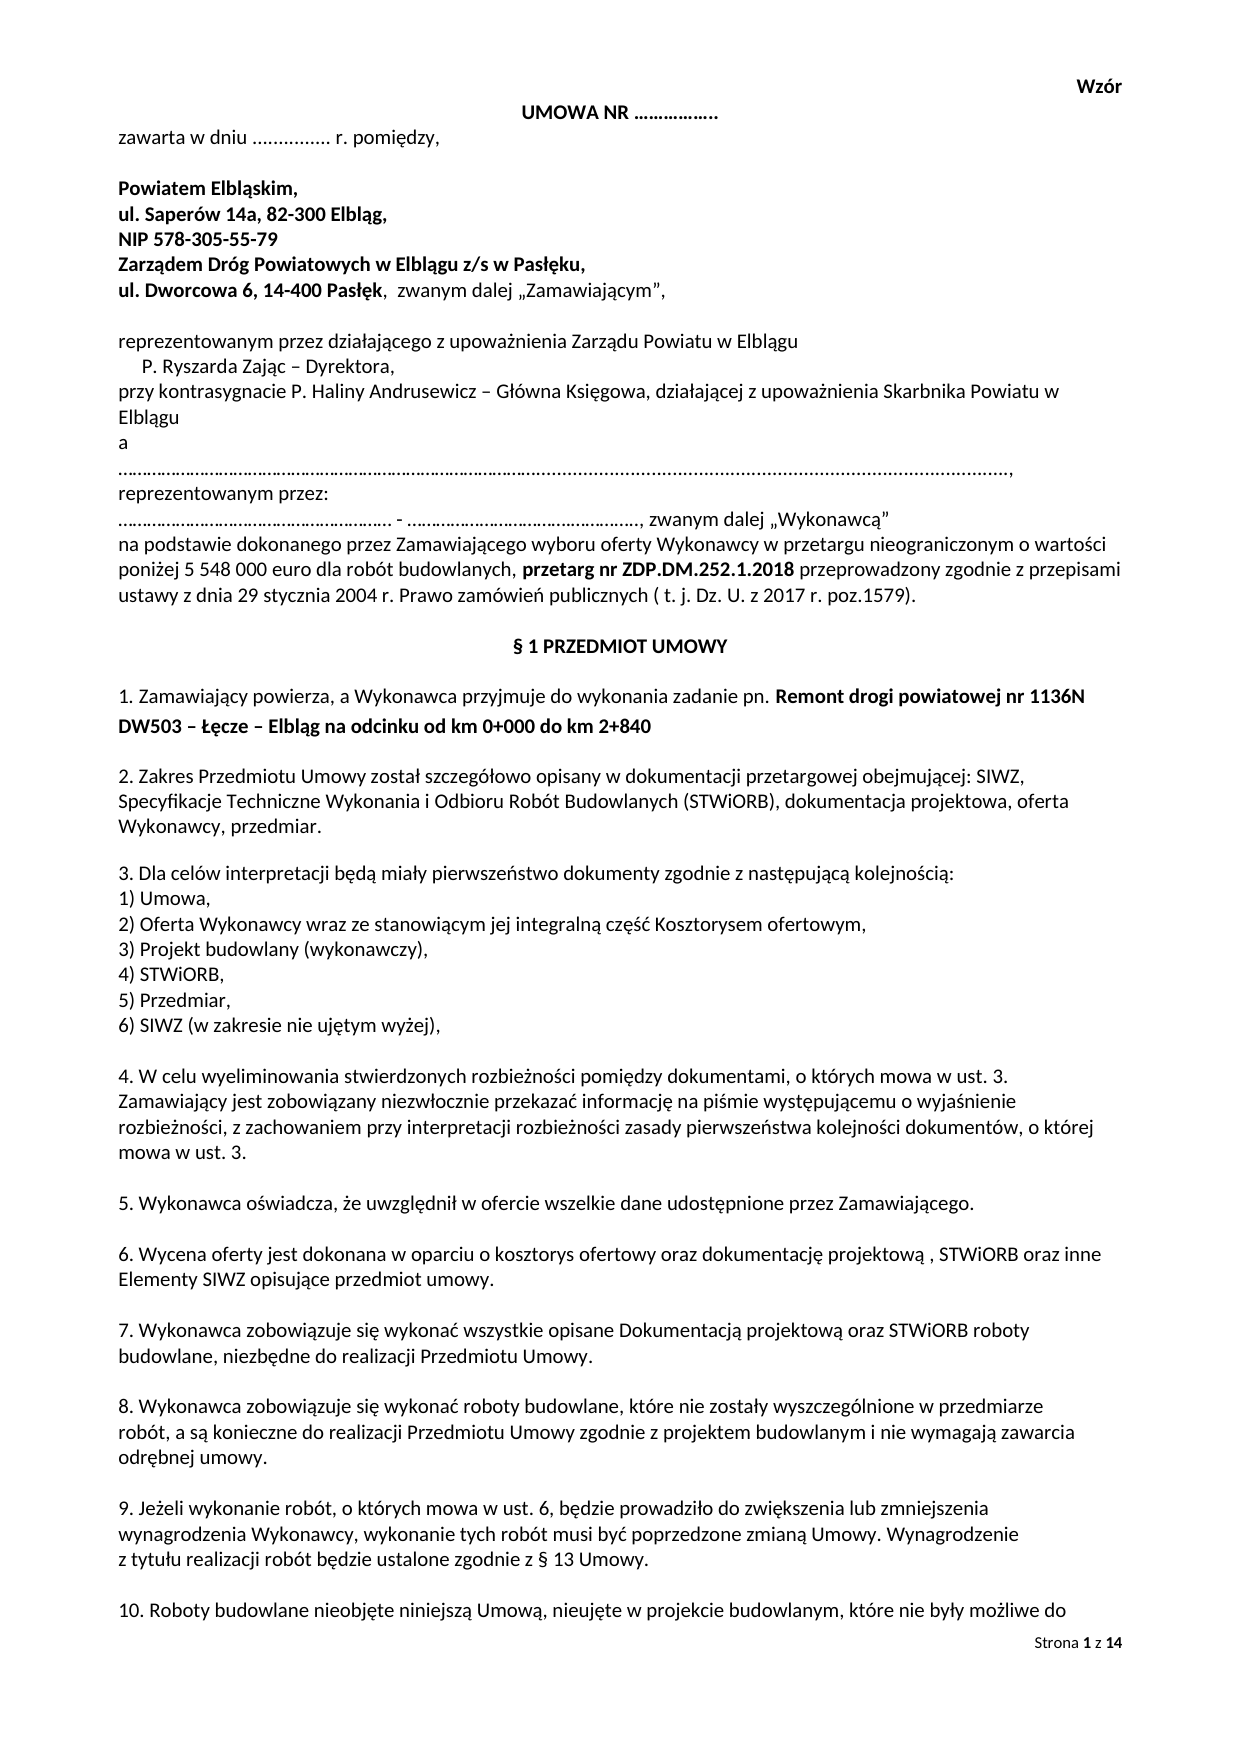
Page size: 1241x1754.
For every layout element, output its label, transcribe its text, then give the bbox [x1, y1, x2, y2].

text 7. Wykonawca zobowiązuje się wykonać wszystkie opisane Dokumentacją projektową oraz STWiORB roboty [118, 1317, 1122, 1343]
text 5. Wykonawca oświadcza, że uwzględnił w ofercie wszelkie dane udostępnione przez Zamawiającego. [118, 1190, 1122, 1216]
text 3. Dla celów interpretacji będą miały pierwszeństwo dokumenty zgodnie z następującą kolejnością: [118, 860, 1122, 885]
text zawarta w dniu ............... r. pomiędzy, [118, 124, 1122, 150]
text 10. Roboty budowlane nieobjęte niniejszą Umową, nieujęte w projekcie budowlanym, które nie były możliwe do [118, 1597, 1122, 1622]
text Wzór [118, 74, 1122, 99]
text 5) Przedmiar, [118, 987, 1122, 1012]
text 2. Zakres Przedmiotu Umowy został szczegółowo opisany w dokumentacji przetargowej obejmującej: SIWZ, Specyfikacje Techniczne Wykonania i Odbioru Robót Budowlanych (STWiORB), dokumentacja projektowa, oferta Wykonawcy, przedmiar. [118, 763, 1122, 839]
text reprezentowanym przez: [118, 480, 1122, 506]
text 1) Umowa, [118, 885, 1122, 911]
text wynagrodzenia Wykonawcy, wykonanie tych robót musi być poprzedzone zmianą Umowy. Wynagrodzenie [118, 1521, 1122, 1546]
text 4. W celu wyeliminowania stwierdzonych rozbieżności pomiędzy dokumentami, o których mowa w ust. 3. [118, 1063, 1122, 1089]
text ul. Dworcowa 6, 14-400 Pasłęk, zwanym dalej „Zamawiającym”, [118, 277, 1122, 302]
text Powiatem Elbląskim, [118, 175, 1122, 201]
text 9. Jeżeli wykonanie robót, o których mowa w ust. 6, będzie prowadziło do zwiększenia lub zmniejszenia [118, 1495, 1122, 1521]
text …………………………………………………………………………….........................................................................................., [118, 455, 1122, 480]
text NIP 578-305-55-79 [118, 226, 1122, 252]
text UMOWA NR …………….. [118, 99, 1122, 124]
text 1. Zamawiający powierza, a Wykonawca przyjmuje do wykonania zadanie pn. Remont drogi powiatowej nr 1136N DW503 – Łęcze – Elbląg na odcinku od km 0+000 do km 2+840 [118, 684, 1122, 738]
text robót, a są konieczne do realizacji Przedmiotu Umowy zgodnie z projektem budowlanym i nie wymagają zawarcia [118, 1419, 1122, 1444]
text Elementy SIWZ opisujące przedmiot umowy. [118, 1267, 1122, 1292]
text a [118, 429, 1122, 455]
text 2) Oferta Wykonawcy wraz ze stanowiącym jej integralną część Kosztorysem ofertowym, [118, 911, 1122, 936]
text reprezentowanym przez działającego z upoważnienia Zarządu Powiatu w Elblągu [118, 328, 1122, 353]
text ul. Saperów 14a, 82-300 Elbląg, [118, 201, 1122, 226]
text 6. Wycena oferty jest dokonana w oparciu o kosztorys ofertowy oraz dokumentację projektową , STWiORB oraz inne [118, 1241, 1122, 1267]
text z tytułu realizacji robót będzie ustalone zgodnie z § 13 Umowy. [118, 1546, 1122, 1572]
text P. Ryszarda Zając – Dyrektora, [118, 353, 1122, 379]
text 3) Projekt budowlany (wykonawczy), [118, 936, 1122, 962]
text § 1 PRZEDMIOT UMOWY [118, 633, 1122, 658]
text Zamawiający jest zobowiązany niezwłocznie przekazać informację na piśmie występującemu o wyjaśnienie rozbieżności, z zachowaniem przy interpretacji rozbieżności zasady pierwszeństwa kolejności dokumentów, o której mowa w ust. 3. [118, 1089, 1122, 1165]
text na podstawie dokonanego przez Zamawiającego wyboru oferty Wykonawcy w przetargu nieograniczonym o wartości [118, 531, 1122, 557]
text 4) STWiORB, [118, 962, 1122, 987]
text Zarządem Dróg Powiatowych w Elblągu z/s w Pasłęku, [118, 252, 1122, 277]
text 6) SIWZ (w zakresie nie ujętym wyżej), [118, 1012, 1122, 1038]
text ………………………………………………… - …………………………….………….., zwanym dalej „Wykonawcą” [118, 506, 1122, 531]
text 8. Wykonawca zobowiązuje się wykonać roboty budowlane, które nie zostały wyszczególnione w przedmiarze [118, 1394, 1122, 1419]
text budowlane, niezbędne do realizacji Przedmiotu Umowy. [118, 1343, 1122, 1368]
text przy kontrasygnacie P. Haliny Andrusewicz – Główna Księgowa, działającej z upoważnienia Skarbnika Powiatu w Elblągu [118, 379, 1122, 429]
text odrębnej umowy. [118, 1444, 1122, 1470]
text poniżej 5 548 000 euro dla robót budowlanych, przetarg nr ZDP.DM.252.1.2018 przeprowadzony zgodnie z przepisami ustawy z dnia 29 stycznia 2004 r. Prawo zamówień publicznych ( t. j. Dz. U. z 2017 r. poz.1579). [118, 557, 1122, 607]
